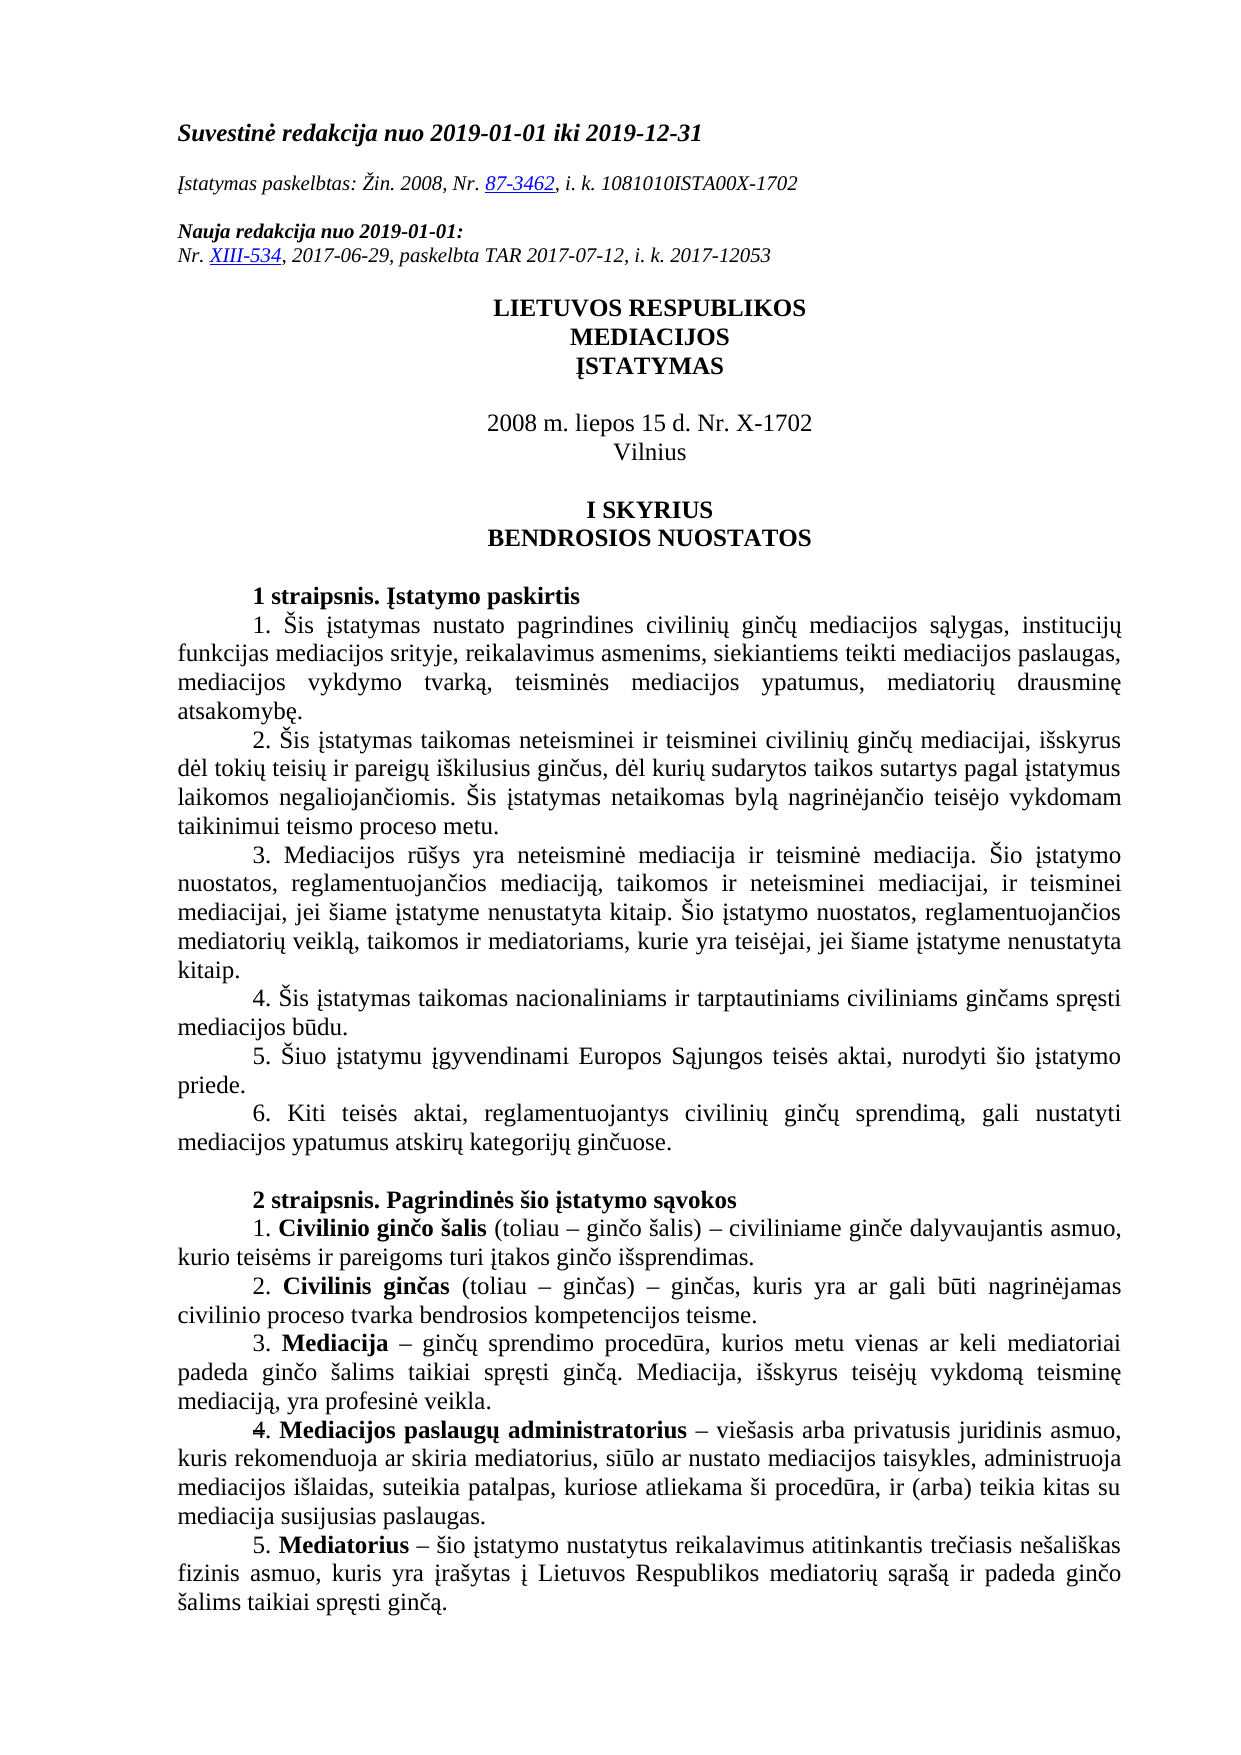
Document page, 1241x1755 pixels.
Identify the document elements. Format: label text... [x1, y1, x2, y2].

text 5. Šiuo įstatymu įgyvendinami Europos Sąjungos teisės aktai, nurodyti šio įstatymo priede. [177, 1041, 1122, 1098]
text Suvestinė redakcija nuo 2019-01-01 iki 2019-12-31 [177, 118, 1122, 147]
text Nr. XIII-534, 2017-06-29, paskelbta TAR 2017-07-12, i. k. 2017-12053 [177, 243, 1122, 267]
text 2. Civilinis ginčas (toliau – ginčas) – ginčas, kuris yra ar gali būti nagrinėjamas civilinio proceso tvarka bendrosios kompetencijos teisme. [177, 1271, 1122, 1328]
text Įstatymas paskelbtas: Žin. 2008, Nr. 87-3462, i. k. 1081010ISTA00X-1702 [177, 171, 1122, 195]
text 1. Šis įstatymas nustato pagrindines civilinių ginčų mediacijos sąlygas, institucijų funkcijas mediacijos srityje, reikalavimus asmenims, siekiantiems teikti mediacijos paslaugas, mediacijos vykdymo tvarką, teisminės mediacijos ypatumus, mediatorių drausminę atsakomybę. [177, 610, 1122, 725]
text I SKYRIUS [177, 495, 1122, 523]
text 2 straipsnis. Pagrindinės šio įstatymo sąvokos [177, 1185, 1122, 1213]
text 4. Mediacijos paslaugų administratorius – viešasis arba privatusis juridinis asmuo, kuris rekomenduoja ar skiria mediatorius, siūlo ar nustato mediacijos taisykles, administruoja mediacijos išlaidas, suteikia patalpas, kuriose atliekama ši procedūra, ir (arba) teikia kitas su mediacija susijusias paslaugas. [177, 1415, 1122, 1530]
text 5. Mediatorius – šio įstatymo nustatytus reikalavimus atitinkantis trečiasis nešališkas fizinis asmuo, kuris yra įrašytas į Lietuvos Respublikos mediatorių sąrašą ir padeda ginčo šalims taikiai spręsti ginčą. [177, 1530, 1122, 1616]
text 1. Civilinio ginčo šalis (toliau – ginčo šalis) – civiliniame ginče dalyvaujantis asmuo, kurio teisėms ir pareigoms turi įtakos ginčo išsprendimas. [177, 1213, 1122, 1271]
text Nauja redakcija nuo 2019-01-01: [177, 219, 1122, 243]
text 6. Kiti teisės aktai, reglamentuojantys civilinių ginčų sprendimą, gali nustatyti mediacijos ypatumus atskirų kategorijų ginčuose. [177, 1098, 1122, 1156]
text Vilnius [177, 437, 1122, 466]
text 4. Šis įstatymas taikomas nacionaliniams ir tarptautiniams civiliniams ginčams spręsti mediacijos būdu. [177, 983, 1122, 1041]
text BENDROSIOS NUOSTATOS [177, 523, 1122, 552]
text 3. Mediacijos rūšys yra neteisminė mediacija ir teisminė mediacija. Šio įstatymo nuostatos, reglamentuojančios mediaciją, taikomos ir neteisminei mediacijai, ir teisminei mediacijai, jei šiame įstatyme nenustatyta kitaip. Šio įstatymo nuostatos, reglamentuojančios mediatorių veiklą, taikomos ir mediatoriams, kurie yra teisėjai, jei šiame įstatyme nenustatyta kitaip. [177, 840, 1122, 983]
text 3. Mediacija – ginčų sprendimo procedūra, kurios metu vienas ar keli mediatoriai padeda ginčo šalims taikiai spręsti ginčą. Mediacija, išskyrus teisėjų vykdomą teisminę mediaciją, yra profesinė veikla. [177, 1328, 1122, 1415]
text 2008 m. liepos 15 d. Nr. X-1702 [177, 408, 1122, 437]
text 2. Šis įstatymas taikomas neteisminei ir teisminei civilinių ginčų mediacijai, išskyrus dėl tokių teisių ir pareigų iškilusius ginčus, dėl kurių sudarytos taikos sutartys pagal įstatymus laikomos negaliojančiomis. Šis įstatymas netaikomas bylą nagrinėjančio teisėjo vykdomam taikinimui teismo proceso metu. [177, 725, 1122, 840]
text 1 straipsnis. Įstatymo paskirtis [177, 581, 1122, 610]
text LIETUVOS RESPUBLIKOS MEDIACIJOS ĮSTATYMAS [177, 293, 1122, 380]
